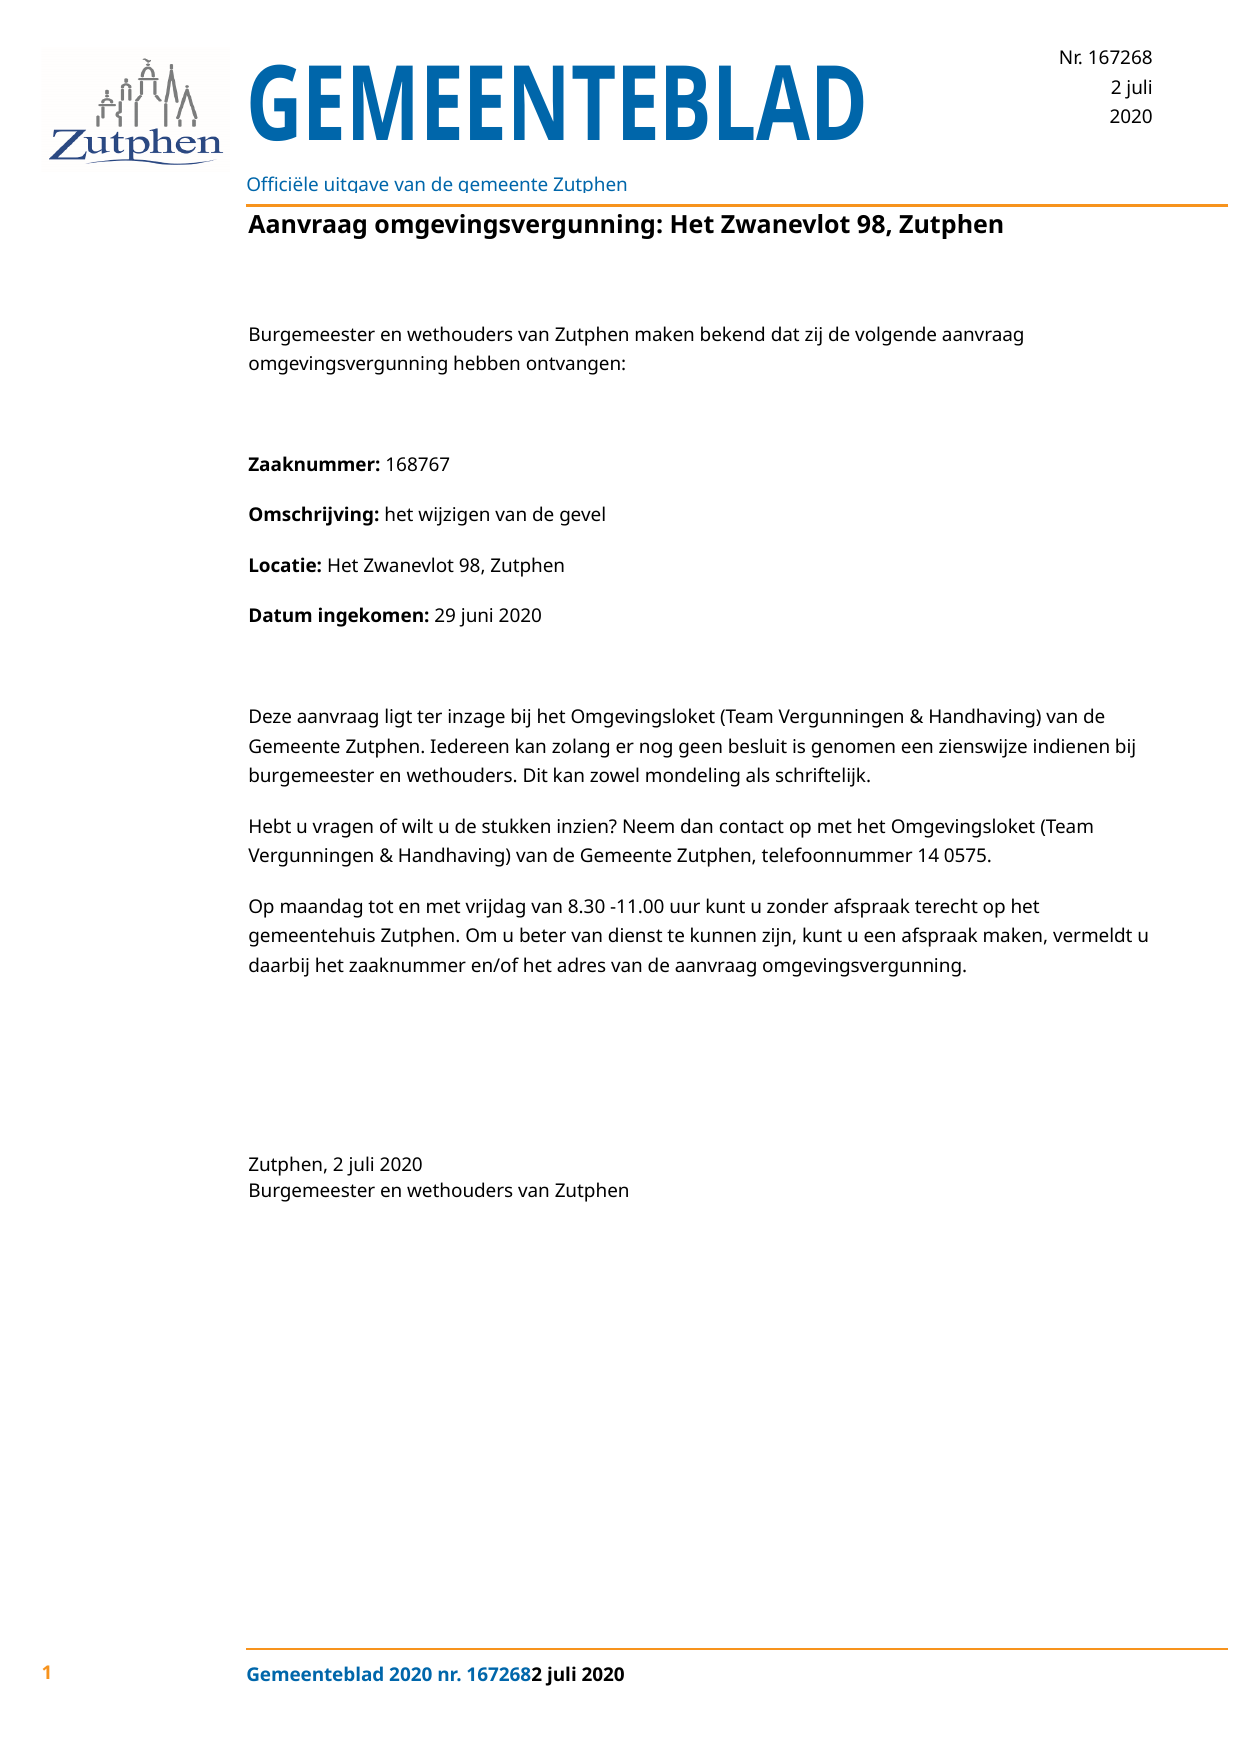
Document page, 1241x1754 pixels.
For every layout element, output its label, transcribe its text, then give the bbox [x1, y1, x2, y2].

text Aanvraag omgevingsvergunning: Het Zwanevlot 98, Zutphen [248, 207, 1152, 241]
text Omschrijving: het wijzigen van de gevel [248, 502, 1152, 527]
text Burgemeester en wethouders van Zutphen [248, 1177, 1152, 1202]
text Locatie: Het Zwanevlot 98, Zutphen [248, 552, 1152, 578]
text Op maandag tot en met vrijdag van 8.30 -11.00 uur kunt u zonder afspraak terecht op het gemeentehuis Zutphen. Om u beter van dienst te kunnen zijn, kunt u een afspraak maken, vermeldt u daarbij het zaaknummer en/of het adres van de aanvraag omgevingsvergunning. [248, 893, 1152, 978]
text Burgemeester en wethouders van Zutphen maken bekend dat zij de volgende aanvraag omgevingsvergunning hebben ontvangen: [248, 321, 1152, 376]
text Zutphen, 2 juli 2020 [248, 1151, 1152, 1177]
text Deze aanvraag ligt ter inzage bij het Omgevingsloket (Team Vergunningen & Handhaving) van de Gemeente Zutphen. Iedereen kan zolang er nog geen besluit is genomen een zienswijze indienen bij burgemeester en wethouders. Dit kan zowel mondeling als schriftelijk. [248, 703, 1152, 788]
text Zaaknummer: 168767 [248, 451, 1152, 477]
text Hebt u vragen of wilt u de stukken inzien? Neem dan contact op met het Omgevingsloket (Team Vergunningen & Handhaving) van de Gemeente Zutphen, telefoonnummer 14 0575. [248, 813, 1152, 868]
text Datum ingekomen: 29 juni 2020 [248, 602, 1152, 628]
picture [41, 47, 231, 172]
